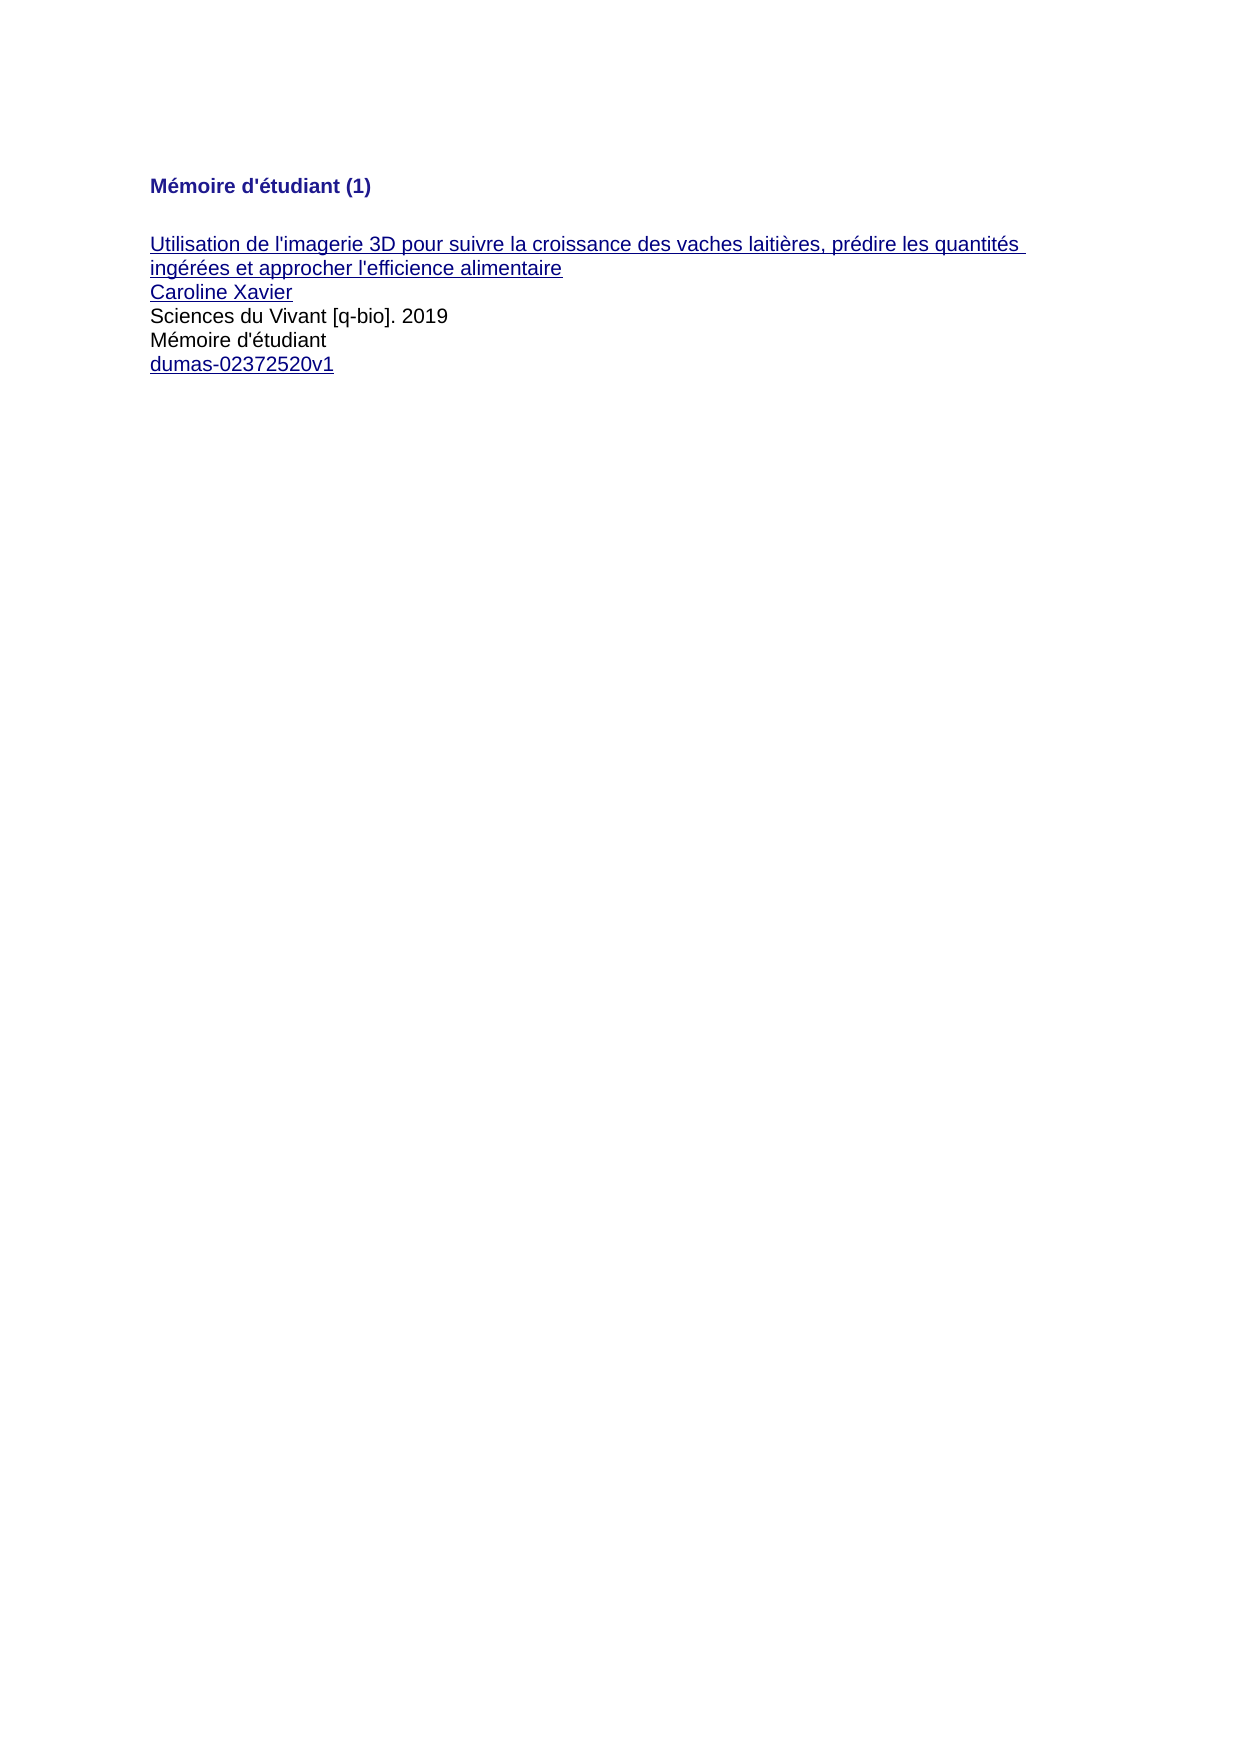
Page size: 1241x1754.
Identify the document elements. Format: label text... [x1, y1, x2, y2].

subtitle Mémoire d'étudiant (1) [150, 174, 1090, 198]
table_header Utilisation de l'imagerie 3D pour suivre la croissance des vaches laitières, prédire les quantités ingérées et approcher l'efficience alimentaire Caroline Xavier Sciences du Vivant [q-bio]. 2019 Mémoire d'étudiant dumas-02372520v1 [150, 232, 1090, 376]
